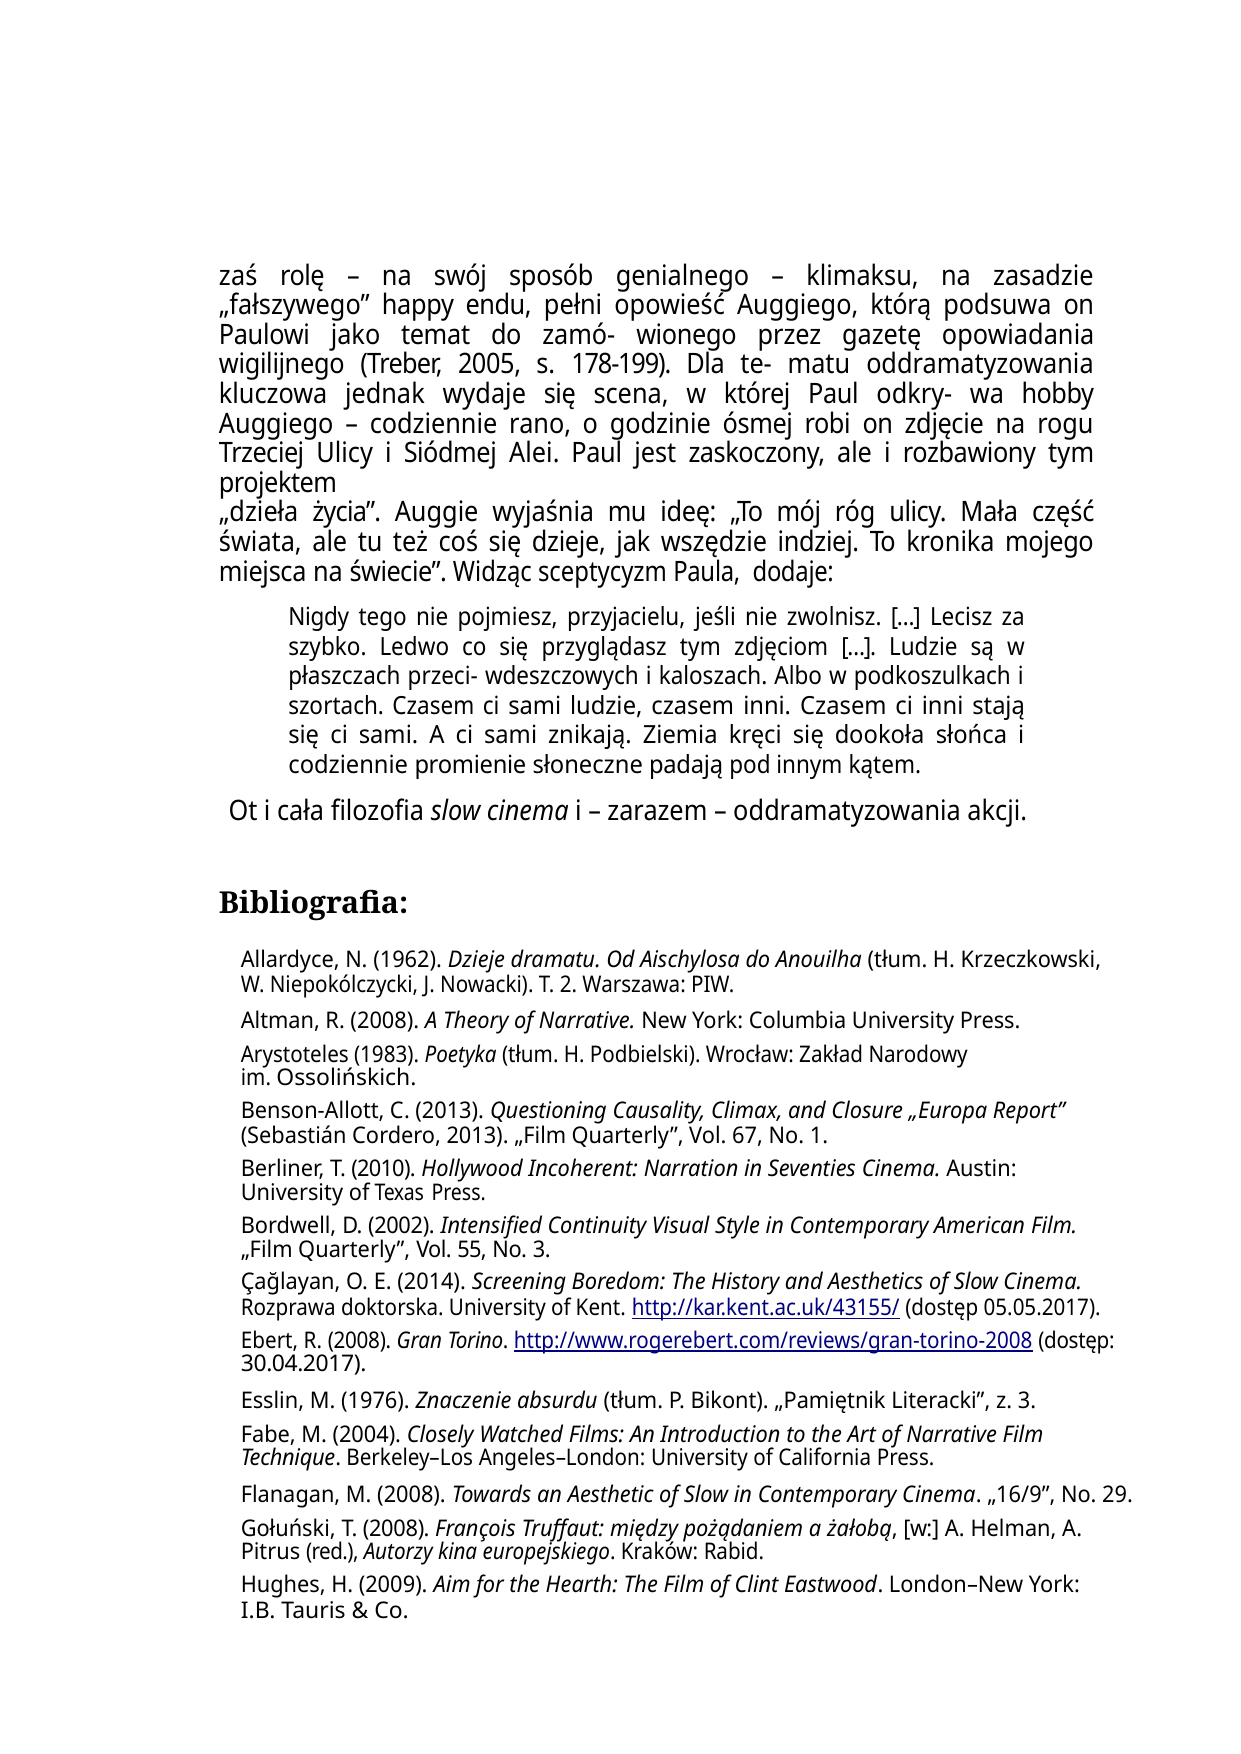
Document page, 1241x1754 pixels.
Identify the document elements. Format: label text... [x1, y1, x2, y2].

text zaś rolę – na swój sposób genialnego – klimaksu, na zasadzie „fałszywego” happy endu, pełni opowieść Auggiego, którą podsuwa on Paulowi jako temat do zamó- wionego przez gazetę opowiadania wigilijnego (Treber, 2005, s. 178-199). Dla te- matu oddramatyzowania kluczowa jednak wydaje się scena, w której Paul odkry- wa hobby Auggiego – codziennie rano, o godzinie ósmej robi on zdjęcie na rogu Trzeciej Ulicy i Siódmej Alei. Paul jest zaskoczony, ale i rozbawiony tym projektem [219, 262, 1094, 498]
text Benson-Allott, C. (2013). Questioning Causality, Climax, and Closure „Europa Report” [241, 1097, 1240, 1123]
text Hughes, H. (2009). Aim for the Hearth: The Film of Clint Eastwood. London–New York: [241, 1572, 1240, 1597]
text Ot i cała filozofia slow cinema i – zarazem – oddramatyzowania akcji. [176, 790, 1080, 829]
text Ebert, R. (2008). Gran Torino. http://www.rogerebert.com/reviews/gran-torino-2008 (dostęp: 30.04.2017). [241, 1330, 1119, 1376]
text Flanagan, M. (2008). Towards an Aesthetic of Slow in Contemporary Cinema. „16/9”, No. 29. [241, 1478, 1240, 1509]
text Allardyce, N. (1962). Dzieje dramatu. Od Aischylosa do Anouilha (tłum. H. Krzeczkowski, [241, 946, 1240, 972]
text Altman, R. (2008). A Theory of Narrative. New York: Columbia University Press. [241, 1003, 1240, 1035]
text (Sebastián Cordero, 2013). „Film Quarterly”, Vol. 67, No. 1. [241, 1123, 1240, 1149]
text I.B. Tauris & Co. [241, 1597, 1240, 1623]
text Çağlayan, O. E. (2014). Screening Boredom: The History and Aesthetics of Slow Cinema. [241, 1269, 1240, 1295]
text Esslin, M. (1976). Znaczenie absurdu (tłum. P. Bikont). „Pamiętnik Literacki”, z. 3. [241, 1384, 1240, 1415]
text W. Niepokólczycki, J. Nowacki). T. 2. Warszawa: PIW. [241, 972, 1240, 998]
text Berliner, T. (2010). Hollywood Incoherent: Narration in Seventies Cinema. Austin: University of Texas Press. [241, 1158, 1119, 1204]
text Rozprawa doktorska. University of Kent. http://kar.kent.ac.uk/43155/ (dostęp 05.05.2017). [241, 1295, 1240, 1321]
text „dzieła życia”. Auggie wyjaśnia mu ideę: „To mój róg ulicy. Mała część świata, ale tu też coś się dzieje, jak wszędzie indziej. To kronika mojego miejsca na świecie”. Widząc sceptycyzm Paula, dodaje: [219, 498, 1094, 587]
text Arystoteles (1983). Poetyka (tłum. H. Podbielski). Wrocław: Zakład Narodowy im. Ossolińskich. [241, 1044, 984, 1090]
subtitle Bibliografia: [219, 881, 1240, 922]
text Nigdy tego nie pojmiesz, przyjacielu, jeśli nie zwolnisz. […] Lecisz za szybko. Ledwo co się przyglądasz tym zdjęciom […]. Ludzie są w płaszczach przeci- wdeszczowych i kaloszach. Albo w podkoszulkach i szortach. Czasem ci sami ludzie, czasem inni. Czasem ci inni stają się ci sami. A ci sami znikają. Ziemia kręci się dookoła słońca i codziennie promienie słoneczne padają pod innym kątem. [288, 602, 1025, 779]
text Bordwell, D. (2002). Intensified Continuity Visual Style in Contemporary American Film. „Film Quarterly”, Vol. 55, No. 3. [241, 1216, 1119, 1262]
text Gołuński, T. (2008). François Truffaut: między pożądaniem a żałobą, [w:] A. Helman, A. Pitrus (red.), Autorzy kina europejskiego. Kraków: Rabid. [241, 1518, 1119, 1564]
text Fabe, M. (2004). Closely Watched Films: An Introduction to the Art of Narrative Film Technique. Berkeley–Los Angeles–London: University of California Press. [241, 1424, 1119, 1470]
